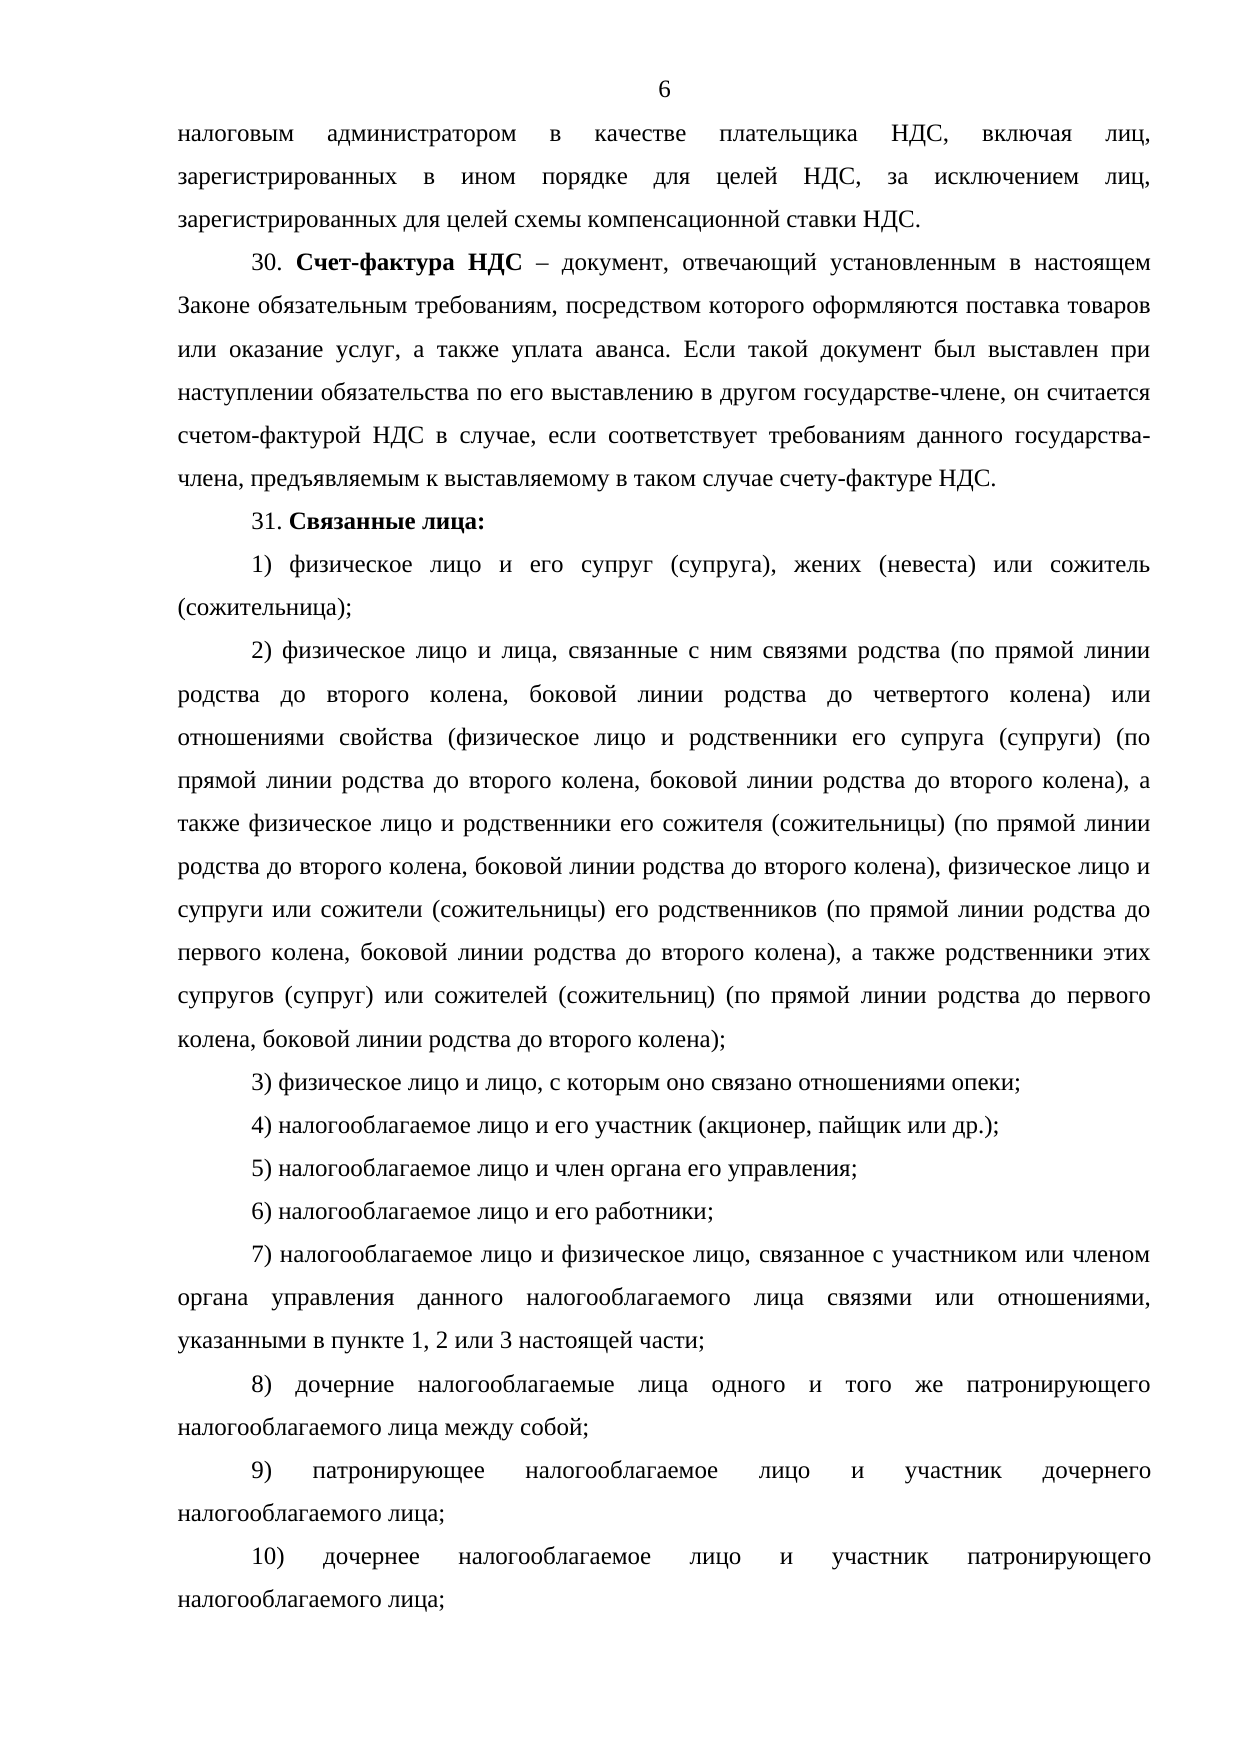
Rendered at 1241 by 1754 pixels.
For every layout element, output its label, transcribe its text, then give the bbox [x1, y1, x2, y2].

text 31. Связанные лица: [177, 506, 1152, 535]
text 3) физическое лицо и лицо, с которым оно связано отношениями опеки; [177, 1067, 1152, 1096]
text 10) дочернее налогооблагаемое лицо и участник патронирующего налогооблагаемого лица; [177, 1541, 1152, 1613]
text 30. Счет-фактура НДС – документ, отвечающий установленным в настоящем Законе обязательным требованиям, посредством которого оформляются поставка товаров или оказание услуг, а также уплата аванса. Если такой документ был выставлен при наступлении обязательства по его выставлению в другом государстве-члене, он считается счетом-фактурой НДС в случае, если соответствует требованиям данного государства-члена, предъявляемым к выставляемому в таком случае счету-фактуре НДС. [177, 247, 1152, 492]
text 4) налогооблагаемое лицо и его участник (акционер, пайщик или др.); [177, 1110, 1152, 1139]
text 9) патронирующее налогооблагаемое лицо и участник дочернего налогооблагаемого лица; [177, 1455, 1152, 1527]
text 5) налогооблагаемое лицо и член органа его управления; [177, 1153, 1152, 1182]
text налоговым администратором в качестве плательщика НДС, включая лиц, зарегистрированных в ином порядке для целей НДС, за исключением лиц, зарегистрированных для целей схемы компенсационной ставки НДС. [177, 118, 1152, 233]
text 6) налогооблагаемое лицо и его работники; [177, 1196, 1152, 1225]
text 7) налогооблагаемое лицо и физическое лицо, связанное с участником или членом органа управления данного налогооблагаемого лица связями или отношениями, указанными в пункте 1, 2 или 3 настоящей части; [177, 1239, 1152, 1354]
text 1) физическое лицо и его супруг (супруга), жених (невеста) или сожитель (сожительница); [177, 549, 1152, 621]
text 8) дочерние налогооблагаемые лица одного и того же патронирующего налогооблагаемого лица между собой; [177, 1369, 1152, 1441]
text 2) физическое лицо и лица, связанные с ним связями родства (по прямой линии родства до второго колена, боковой линии родства до четвертого колена) или отношениями свойства (физическое лицо и родственники его супруга (супруги) (по прямой линии родства до второго колена, боковой линии родства до второго колена), а также физическое лицо и родственники его сожителя (сожительницы) (по прямой линии родства до второго колена, боковой линии родства до второго колена), физическое лицо и супруги или сожители (сожительницы) его родственников (по прямой линии родства до первого колена, боковой линии родства до второго колена), а также родственники этих супругов (супруг) или сожителей (сожительниц) (по прямой линии родства до первого колена, боковой линии родства до второго колена); [177, 636, 1152, 1052]
